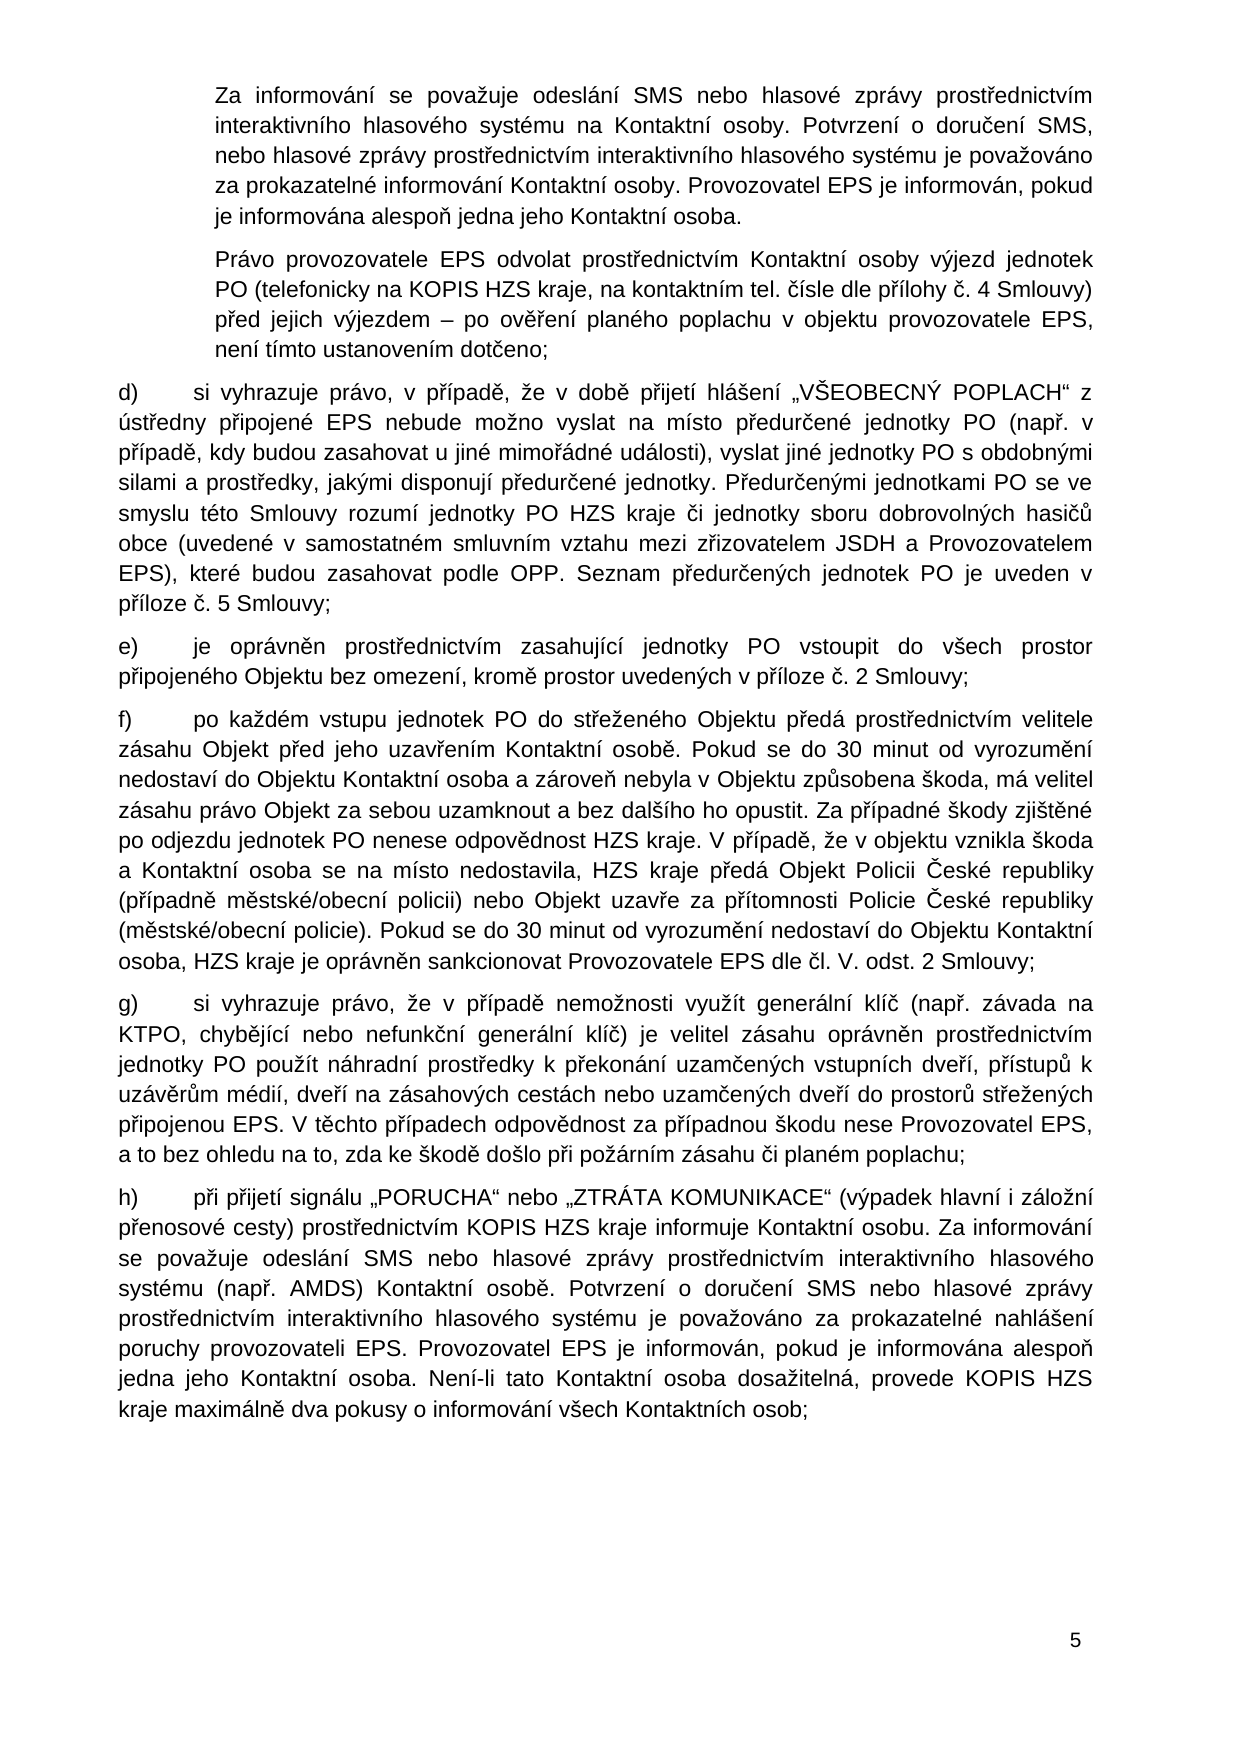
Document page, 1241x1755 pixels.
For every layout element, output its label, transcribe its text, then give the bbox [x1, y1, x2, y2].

list při přijetí signálu „PORUCHA“ nebo „ZTRÁTA KOMUNIKACE“ (výpadek hlavní i záložní přenosové cesty) prostřednictvím KOPIS HZS kraje informuje Kontaktní osobu. Za informování se považuje odeslání SMS nebo hlasové zprávy prostřednictvím interaktivního hlasového systému (např. AMDS) Kontaktní osobě. Potvrzení o doručení SMS nebo hlasové zprávy prostřednictvím interaktivního hlasového systému je považováno za prokazatelné nahlášení poruchy provozovateli EPS. Provozovatel EPS je informován, pokud je informována alespoň jedna jeho Kontaktní osoba. Není-li tato Kontaktní osoba dosažitelná, provede KOPIS HZS kraje maximálně dva pokusy o informování všech Kontaktních osob; [118, 1184, 1094, 1422]
list si vyhrazuje právo, v případě, že v době přijetí hlášení „VŠEOBECNÝ POPLACH“ z ústředny připojené EPS nebude možno vyslat na místo předurčené jednotky PO (např. v případě, kdy budou zasahovat u jiné mimořádné události), vyslat jiné jednotky PO s obdobnými silami a prostředky, jakými disponují předurčené jednotky. Předurčenými jednotkami PO se ve smyslu této Smlouvy rozumí jednotky PO HZS kraje či jednotky sboru dobrovolných hasičů obce (uvedené v samostatném smluvním vztahu mezi zřizovatelem JSDH a Provozovatelem EPS), které budou zasahovat podle OPP. Seznam předurčených jednotek PO je uveden v příloze č. 5 Smlouvy; [118, 379, 1093, 617]
text Právo provozovatele EPS odvolat prostřednictvím Kontaktní osoby výjezd jednotek PO (telefonicky na KOPIS HZS kraje, na kontaktním tel. čísle dle přílohy č. 4 Smlouvy) před jejich výjezdem – po ověření planého poplachu v objektu provozovatele EPS, není tímto ustanovením dotčeno; [214, 246, 1093, 363]
list si vyhrazuje právo, že v případě nemožnosti využít generální klíč (např. závada na KTPO, chybějící nebo nefunkční generální klíč) je velitel zásahu oprávněn prostřednictvím jednotky PO použít náhradní prostředky k překonání uzamčených vstupních dveří, přístupů k uzávěrům médií, dveří na zásahových cestách nebo uzamčených dveří do prostorů střežených připojenou EPS. V těchto případech odpovědnost za případnou škodu nese Provozovatel EPS, a to bez ohledu na to, zda ke škodě došlo při požárním zásahu či planém poplachu; [118, 990, 1093, 1168]
list po každém vstupu jednotek PO do střeženého Objektu předá prostřednictvím velitele zásahu Objekt před jeho uzavřením Kontaktní osobě. Pokud se do 30 minut od vyrozumění nedostaví do Objektu Kontaktní osoba a zároveň nebyla v Objektu způsobena škoda, má velitel zásahu právo Objekt za sebou uzamknout a bez dalšího ho opustit. Za případné škody zjištěné po odjezdu jednotek PO nenese odpovědnost HZS kraje. V případě, že v objektu vznikla škoda a Kontaktní osoba se na místo nedostavila, HZS kraje předá Objekt Policii České republiky (případně městské/obecní policii) nebo Objekt uzavře za přítomnosti Policie České republiky (městské/obecní policie). Pokud se do 30 minut od vyrozumění nedostaví do Objektu Kontaktní osoba, HZS kraje je oprávněn sankcionovat Provozovatele EPS dle čl. V. odst. 2 Smlouvy; [118, 706, 1094, 974]
list je oprávněn prostřednictvím zasahující jednotky PO vstoupit do všech prostor připojeného Objektu bez omezení, kromě prostor uvedených v příloze č. 2 Smlouvy; [118, 633, 1093, 689]
text Za informování se považuje odeslání SMS nebo hlasové zprávy prostřednictvím interaktivního hlasového systému na Kontaktní osoby. Potvrzení o doručení SMS, nebo hlasové zprávy prostřednictvím interaktivního hlasového systému je považováno za prokazatelné informování Kontaktní osoby. Provozovatel EPS je informován, pokud je informována alespoň jedna jeho Kontaktní osoba. [214, 82, 1093, 229]
